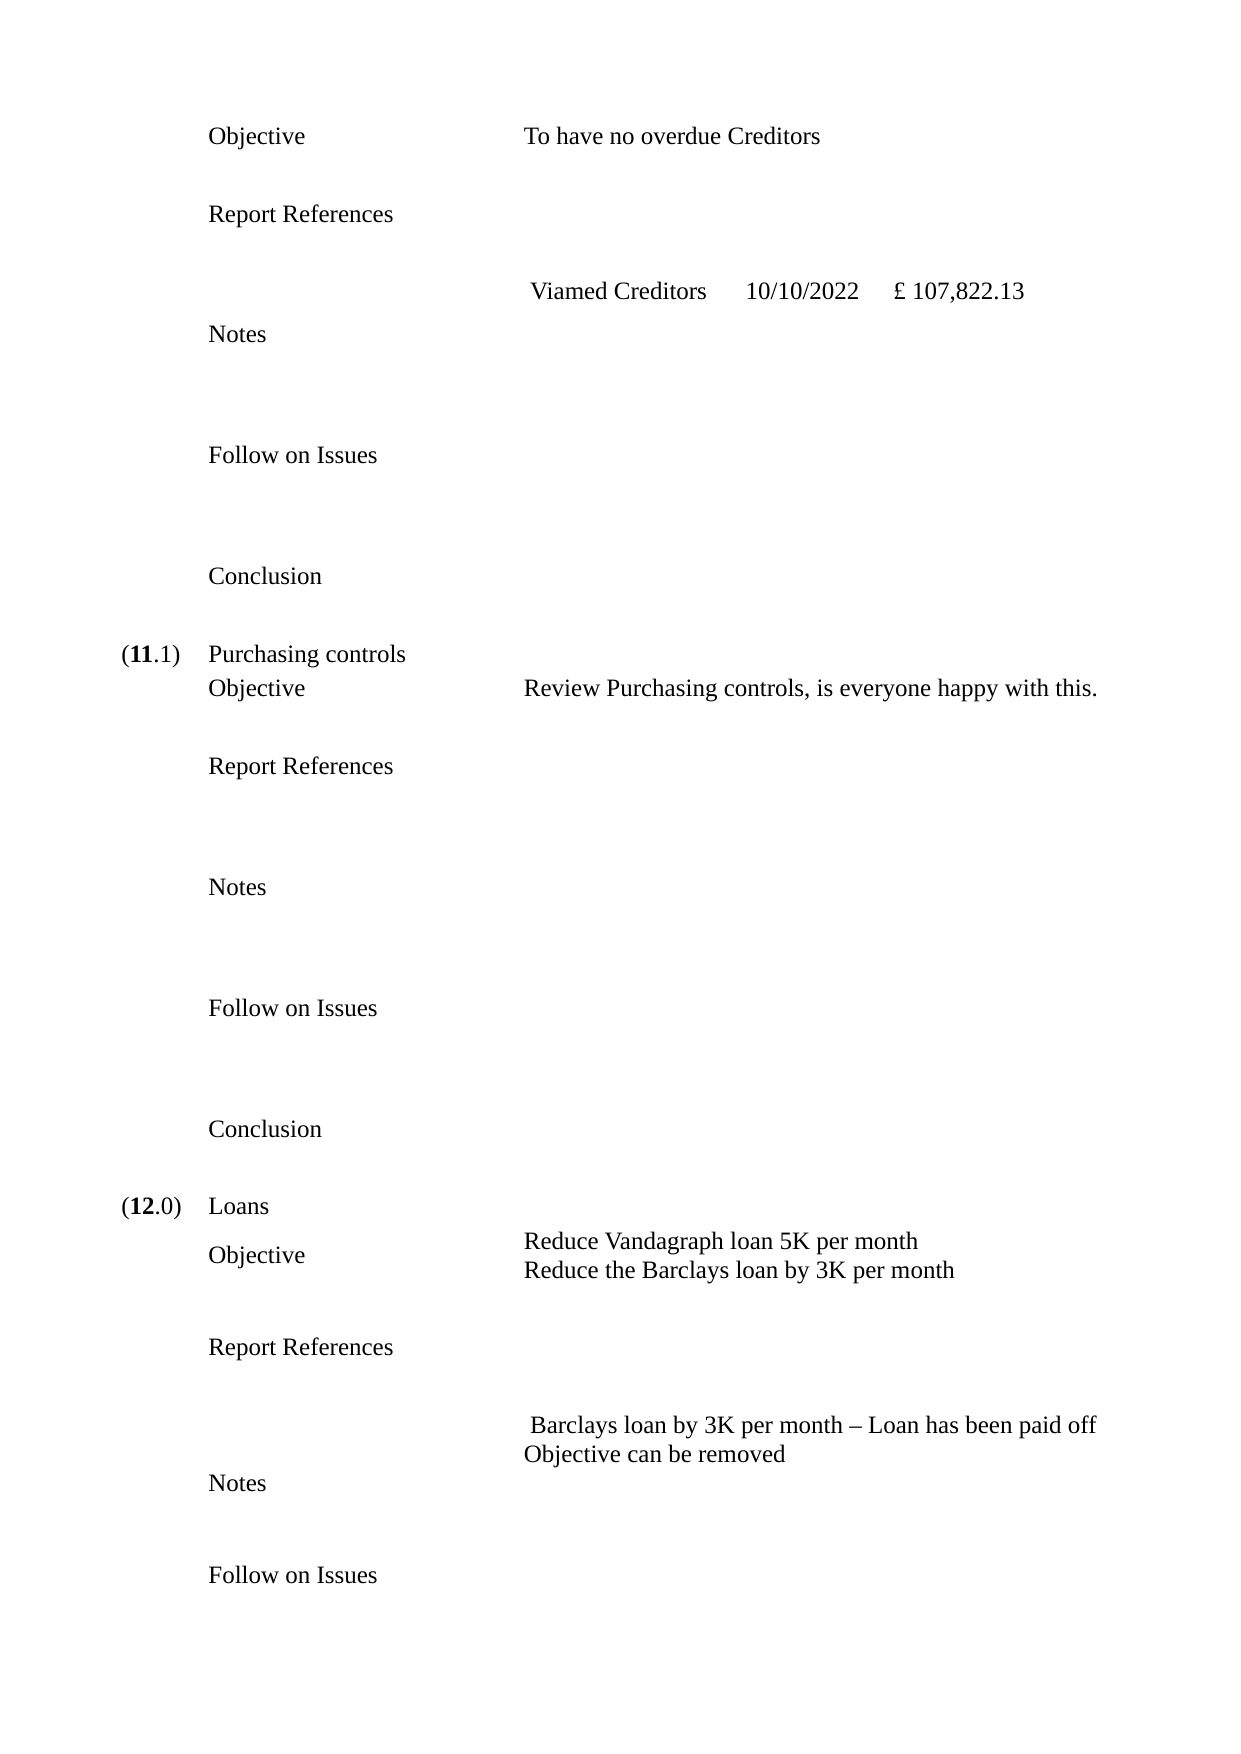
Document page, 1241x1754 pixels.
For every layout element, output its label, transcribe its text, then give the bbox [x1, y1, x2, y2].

table_cell [118, 1223, 205, 1286]
table_cell [521, 636, 1122, 671]
table_cell [118, 1557, 205, 1620]
table_cell [118, 394, 205, 515]
table_cell Review Purchasing controls, is everyone happy with this. [521, 671, 1122, 705]
table_cell To have no overdue Creditors [521, 118, 1122, 153]
table_cell Report References [205, 1286, 521, 1407]
table_cell [521, 1189, 1122, 1223]
table_cell Report References [205, 153, 521, 273]
table_cell [118, 1286, 205, 1407]
table_cell [118, 153, 205, 273]
table_cell [521, 515, 1122, 636]
table_cell Barclays loan by 3K per month – Loan has been paid off Objective can be removed [521, 1407, 1122, 1557]
table_cell Follow on Issues [205, 947, 521, 1068]
table_cell [118, 1407, 205, 1557]
table_cell Follow on Issues [205, 394, 521, 515]
table_cell [521, 826, 1122, 947]
table_cell Report References [205, 705, 521, 826]
table_cell Follow on Issues [205, 1557, 521, 1620]
table_cell Objective [205, 118, 521, 153]
table_cell [521, 153, 1122, 273]
table_cell [118, 705, 205, 826]
table_cell Objective [205, 1223, 521, 1286]
table_cell Objective [205, 671, 521, 705]
table_cell [521, 1068, 1122, 1188]
table_cell (12.0) [118, 1189, 205, 1223]
table_cell Loans [205, 1189, 521, 1223]
table_cell Conclusion [205, 1068, 521, 1188]
table_cell [521, 705, 1122, 826]
table_cell Viamed Creditors 10/10/2022 £ 107,822.13 [521, 274, 1122, 394]
table_cell [118, 947, 205, 1068]
table_cell Notes [205, 1407, 521, 1557]
table_cell Purchasing controls [205, 636, 521, 671]
table_cell [521, 947, 1122, 1068]
table_cell [118, 274, 205, 394]
table_cell [118, 118, 205, 153]
table_cell [118, 826, 205, 947]
table_cell Reduce Vandagraph loan 5K per month Reduce the Barclays loan by 3K per month [521, 1223, 1122, 1286]
table_cell [521, 394, 1122, 515]
table_cell [118, 515, 205, 636]
table_cell [521, 1286, 1122, 1407]
table_cell Notes [205, 274, 521, 394]
table_cell [521, 1557, 1122, 1620]
table_cell Conclusion [205, 515, 521, 636]
table_cell (11.1) [118, 636, 205, 671]
table_cell [118, 671, 205, 705]
table_cell [118, 1068, 205, 1188]
table_cell Notes [205, 826, 521, 947]
